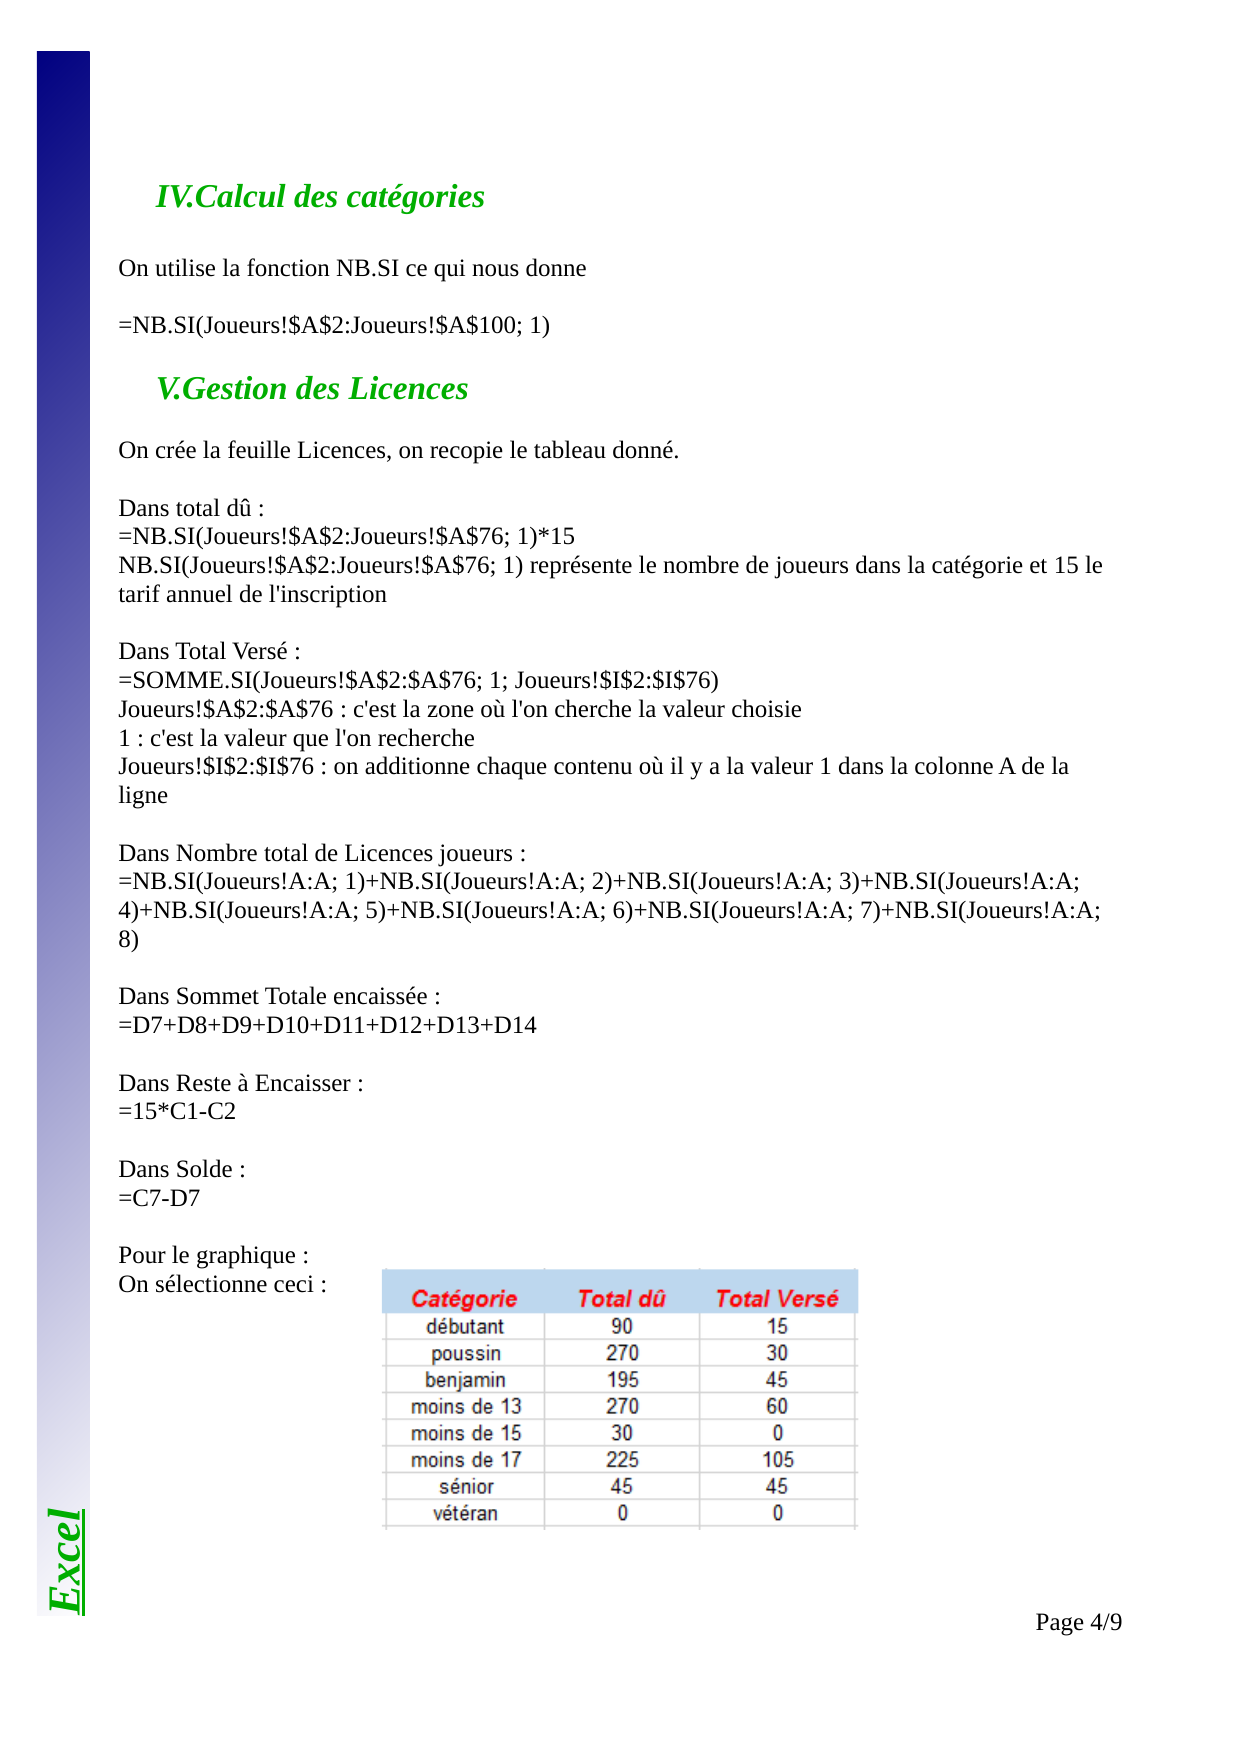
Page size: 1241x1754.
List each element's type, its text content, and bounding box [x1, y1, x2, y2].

text =NB.SI(Joueurs!$A$2:Joueurs!$A$100; 1) [118, 311, 1122, 339]
text 1 : c'est la valeur que l'on recherche [118, 723, 1122, 751]
text Joueurs!$I$2:$I$76 : on additionne chaque contenu où il y a la valeur 1 dans la colonne A de la ligne [118, 751, 1122, 809]
text On sélectionne ceci : [118, 1269, 381, 1298]
text Dans Nombre total de Licences joueurs : [118, 838, 1122, 866]
text Dans total dû : [118, 493, 1122, 521]
text Dans Total Versé : [118, 636, 1122, 665]
text Dans Solde : [118, 1154, 1122, 1183]
text =C7-D7 [118, 1183, 1122, 1211]
subtitle IV.Calcul des catégories [156, 176, 1122, 215]
text =D7+D8+D9+D10+D11+D12+D13+D14 [118, 1010, 1122, 1039]
text =15*C1-C2 [118, 1096, 1122, 1125]
text NB.SI(Joueurs!$A$2:Joueurs!$A$76; 1) représente le nombre de joueurs dans la catégorie et 15 le tarif annuel de l'inscription [118, 550, 1122, 608]
text Dans Reste à Encaisser : [118, 1068, 1122, 1096]
text Pour le graphique : [118, 1240, 1122, 1269]
text =NB.SI(Joueurs!$A$2:Joueurs!$A$76; 1)*15 [118, 521, 1122, 550]
text [859, 1269, 1122, 1298]
subtitle V.Gestion des Licences [156, 368, 1122, 406]
text Joueurs!$A$2:$A$76 : c'est la zone où l'on cherche la valeur choisie [118, 694, 1122, 723]
text =SOMME.SI(Joueurs!$A$2:$A$76; 1; Joueurs!$I$2:$I$76) [118, 665, 1122, 694]
text =NB.SI(Joueurs!A:A; 1)+NB.SI(Joueurs!A:A; 2)+NB.SI(Joueurs!A:A; 3)+NB.SI(Joueurs!A:A; 4)+NB.SI(Joueurs!A:A; 5)+NB.SI(Joueurs!A:A; 6)+NB.SI(Joueurs!A:A; 7)+NB.SI(Joueurs!A:A; 8) [118, 866, 1122, 953]
text On crée la feuille Licences, on recopie le tableau donné. [118, 435, 1122, 464]
text Dans Sommet Totale encaissée : [118, 981, 1122, 1010]
picture [381, 1268, 859, 1530]
text On utilise la fonction NB.SI ce qui nous donne [118, 253, 1122, 282]
